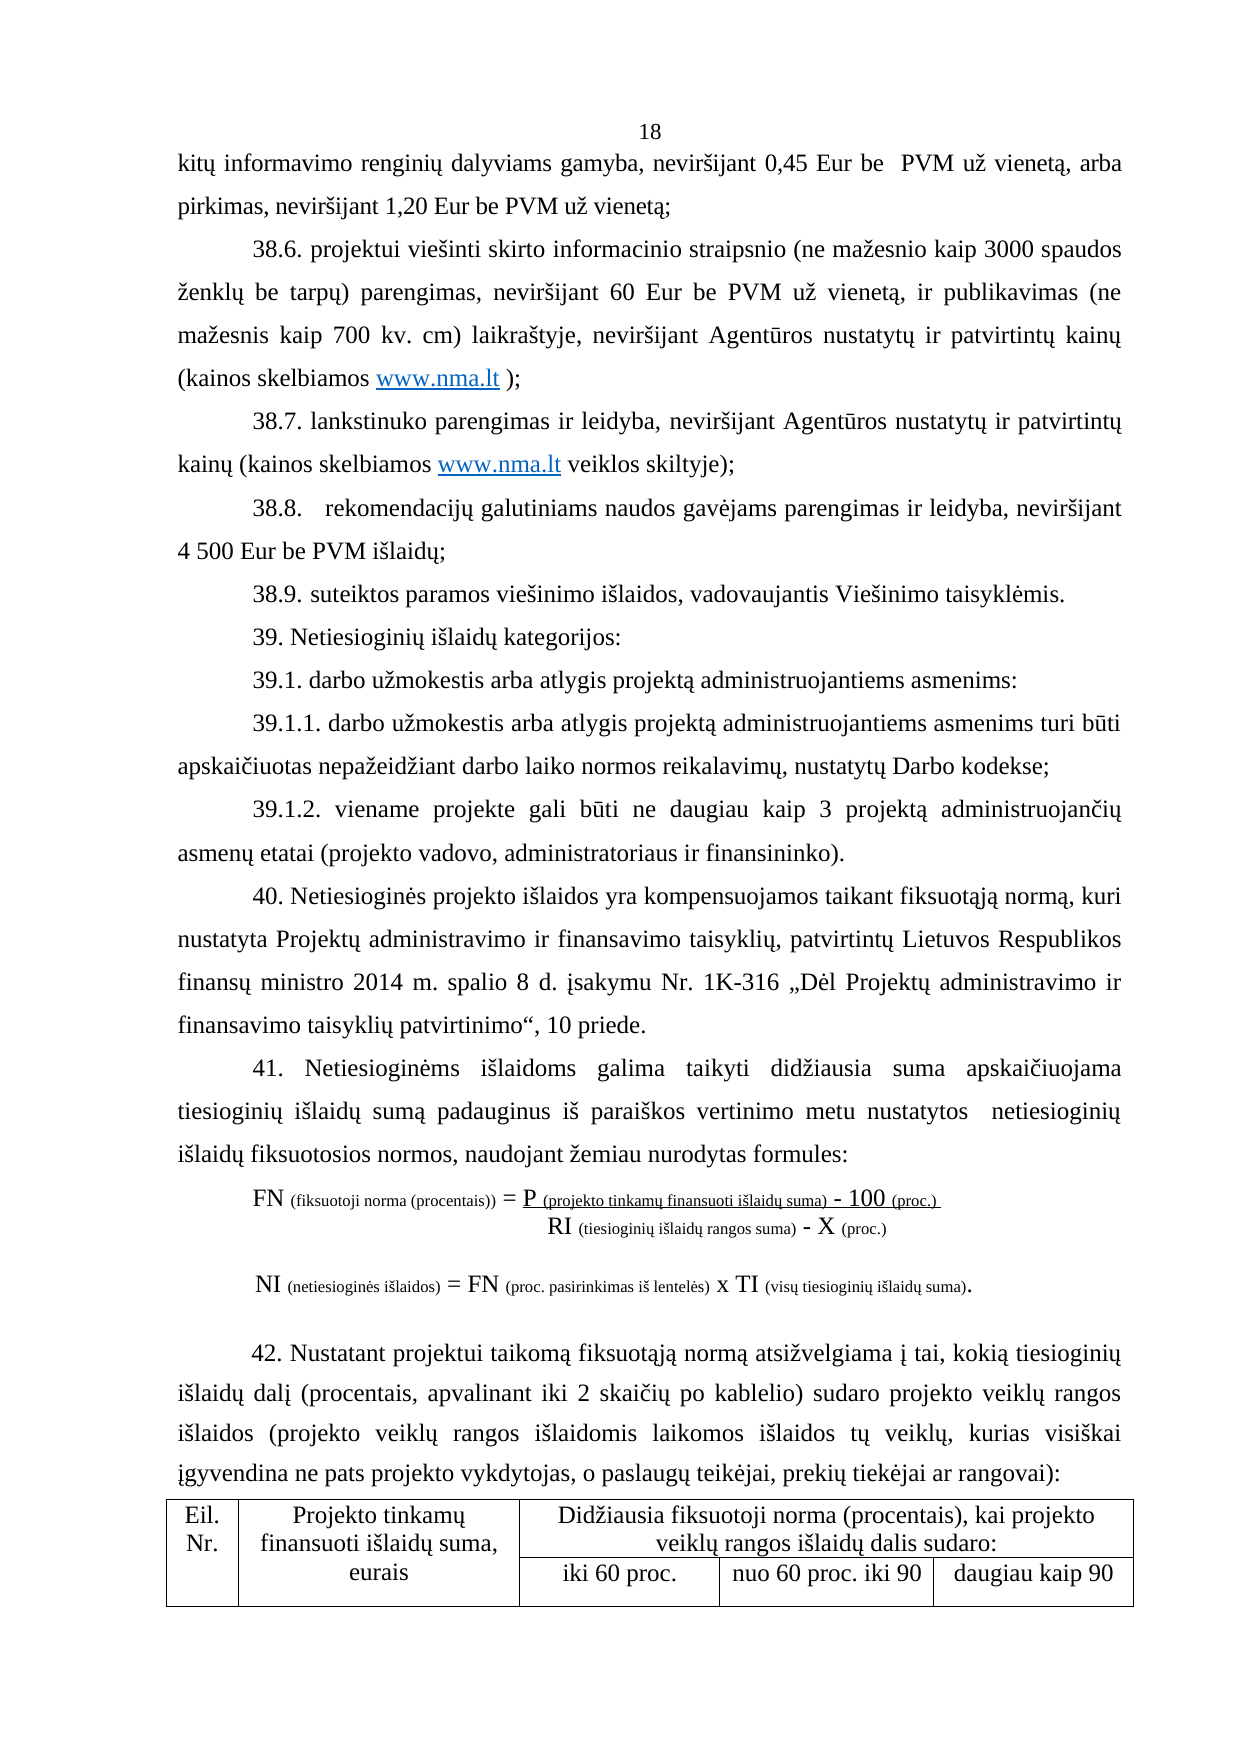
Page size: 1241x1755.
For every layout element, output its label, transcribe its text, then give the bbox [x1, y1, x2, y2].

table_header Eil. Nr. [167, 1500, 238, 1606]
text 41. Netiesioginėms išlaidoms galima taikyti didžiausia suma apskaičiuojama tiesioginių išlaidų sumą padauginus iš paraiškos vertinimo metu nustatytos netiesioginių išlaidų fiksuotosios normos, naudojant žemiau nurodytas formules: [177, 1053, 1122, 1168]
text 39. Netiesioginių išlaidų kategorijos: [177, 622, 1122, 651]
table_cell iki 60 proc. [520, 1558, 719, 1606]
text 39.1. darbo užmokestis arba atlygis projektą administruojantiems asmenims: [177, 665, 1122, 694]
text RI (tiesioginių išlaidų rangos suma) - X (proc.) [177, 1211, 1122, 1240]
table_header Didžiausia fiksuotoji norma (procentais), kai projekto veiklų rangos išlaidų dalis sudaro: [520, 1500, 1133, 1557]
table_cell daugiau kaip 90 [934, 1558, 1133, 1606]
text 38.7. lankstinuko parengimas ir leidyba, neviršijant Agentūros nustatytų ir patvirtintų kainų (kainos skelbiamos www.nma.lt veiklos skiltyje); [177, 406, 1122, 478]
text 39.1.1. darbo užmokestis arba atlygis projektą administruojantiems asmenims turi būti apskaičiuotas nepažeidžiant darbo laiko normos reikalavimų, nustatytų Darbo kodekse; [177, 708, 1122, 780]
text 40. Netiesioginės projekto išlaidos yra kompensuojamos taikant fiksuotąją normą, kuri nustatyta Projektų administravimo ir finansavimo taisyklių, patvirtintų Lietuvos Respublikos finansų ministro 2014 m. spalio 8 d. įsakymu Nr. 1K-316 „Dėl Projektų administravimo ir finansavimo taisyklių patvirtinimo“, 10 priede. [177, 881, 1122, 1039]
table_cell nuo 60 proc. iki 90 [720, 1558, 933, 1606]
text FN (fiksuotoji norma (procentais)) = P (projekto tinkamų finansuoti išlaidų suma) - 100 (proc.) [177, 1183, 1122, 1211]
text 38.6. projektui viešinti skirto informacinio straipsnio (ne mažesnio kaip 3000 spaudos ženklų be tarpų) parengimas, neviršijant 60 Eur be PVM už vienetą, ir publikavimas (ne mažesnis kaip 700 kv. cm) laikraštyje, neviršijant Agentūros nustatytų ir patvirtintų kainų (kainos skelbiamos www.nma.lt ); [177, 234, 1122, 392]
table_header Projekto tinkamų finansuoti išlaidų suma, eurais [239, 1500, 519, 1606]
text NI (netiesioginės išlaidos) = FN (proc. pasirinkimas iš lentelės) x TI (visų tiesioginių išlaidų suma). [177, 1269, 1122, 1298]
text 38.8. rekomendacijų galutiniams naudos gavėjams parengimas ir leidyba, neviršijant 4 500 Eur be PVM išlaidų; [177, 493, 1122, 564]
text kitų informavimo renginių dalyviams gamyba, neviršijant 0,45 Eur be PVM už vienetą, arba pirkimas, neviršijant 1,20 Eur be PVM už vienetą; [177, 148, 1122, 219]
text 39.1.2. viename projekte gali būti ne daugiau kaip 3 projektą administruojančių asmenų etatai (projekto vadovo, administratoriaus ir finansininko). [177, 794, 1122, 866]
text 42. Nustatant projektui taikomą fiksuotąją normą atsižvelgiama į tai, kokią tiesioginių išlaidų dalį (procentais, apvalinant iki 2 skaičių po kablelio) sudaro projekto veiklų rangos išlaidos (projekto veiklų rangos išlaidomis laikomos išlaidos tų veiklų, kurias visiškai įgyvendina ne pats projekto vykdytojas, o paslaugų teikėjai, prekių tiekėjai ar rangovai): [177, 1338, 1122, 1487]
text 38.9. suteiktos paramos viešinimo išlaidos, vadovaujantis Viešinimo taisyklėmis. [177, 579, 1122, 608]
